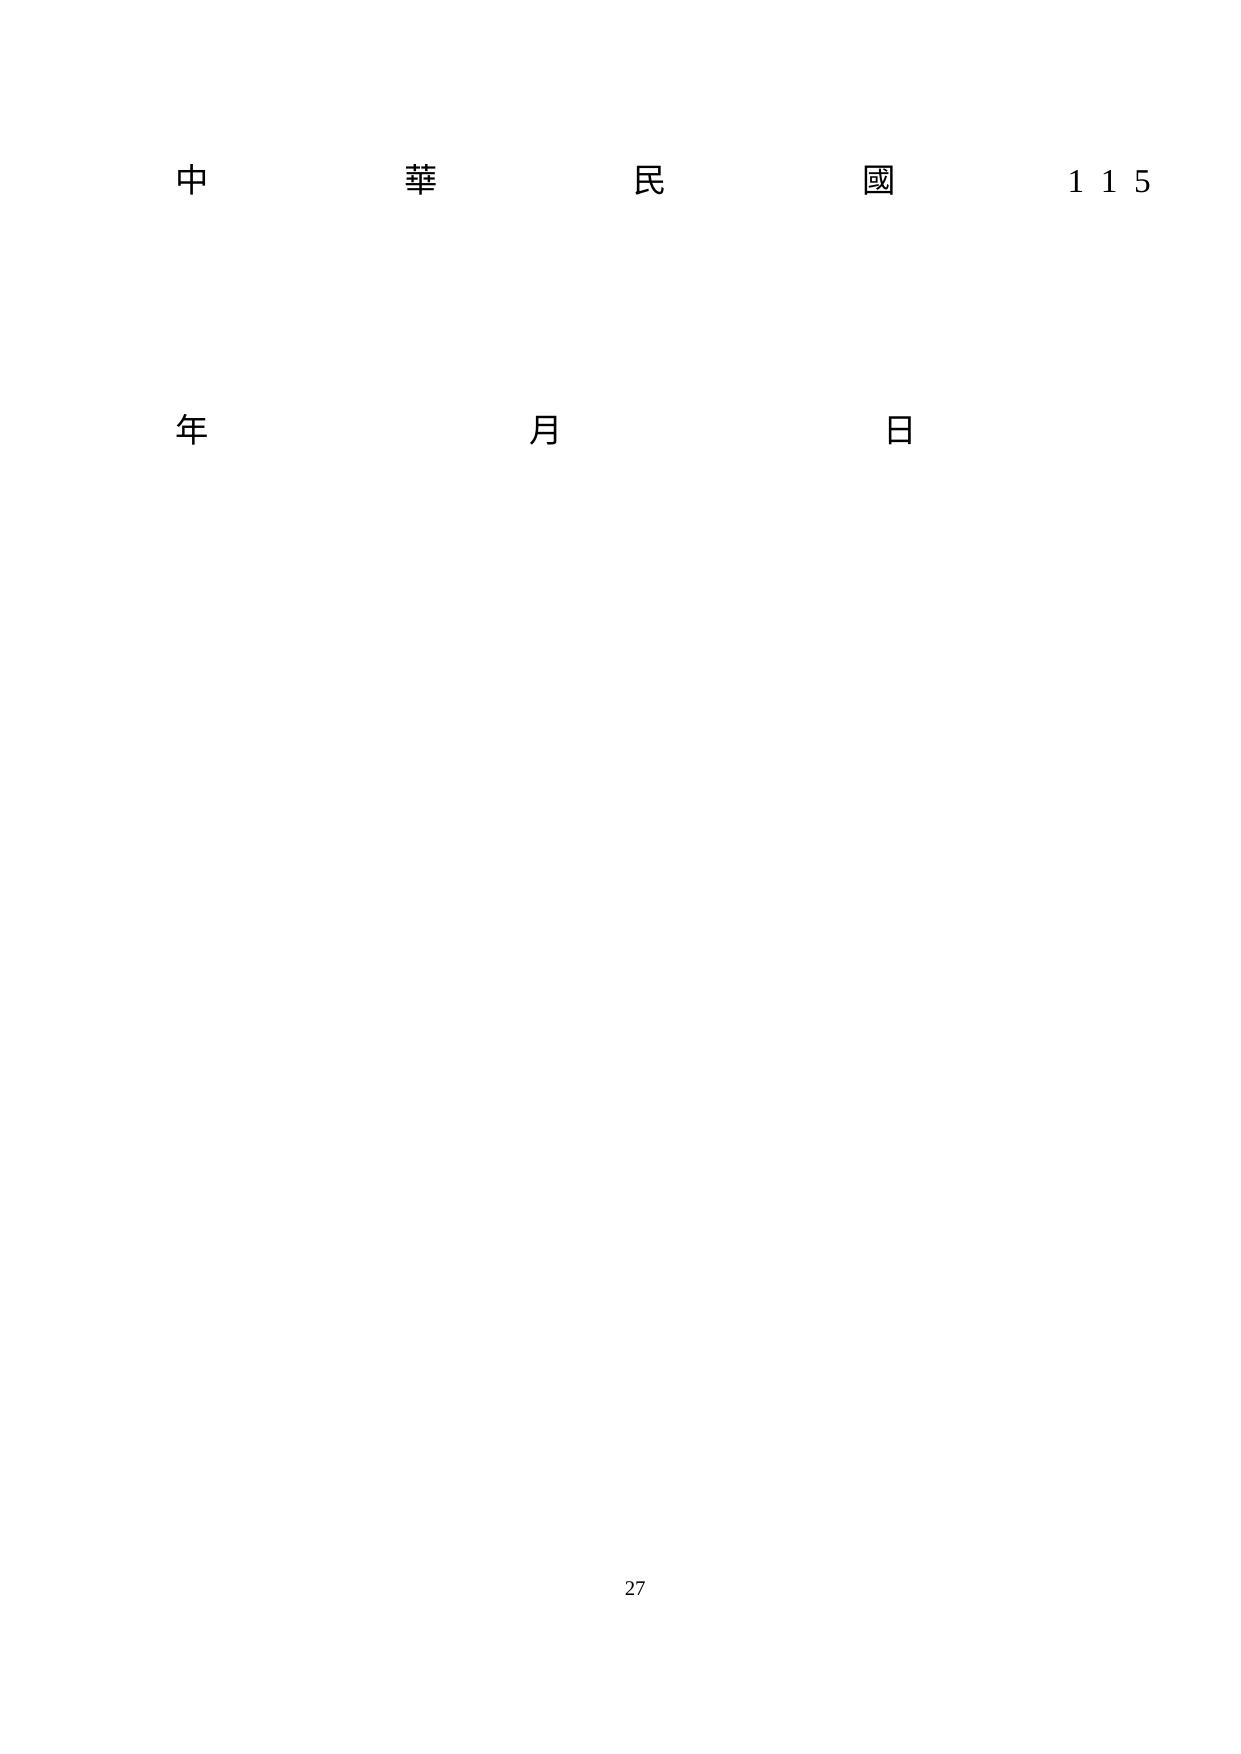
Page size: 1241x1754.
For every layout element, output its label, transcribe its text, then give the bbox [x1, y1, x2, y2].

text 中 華 民 國 1 1 5 年 月 日 [169, 136, 1151, 449]
